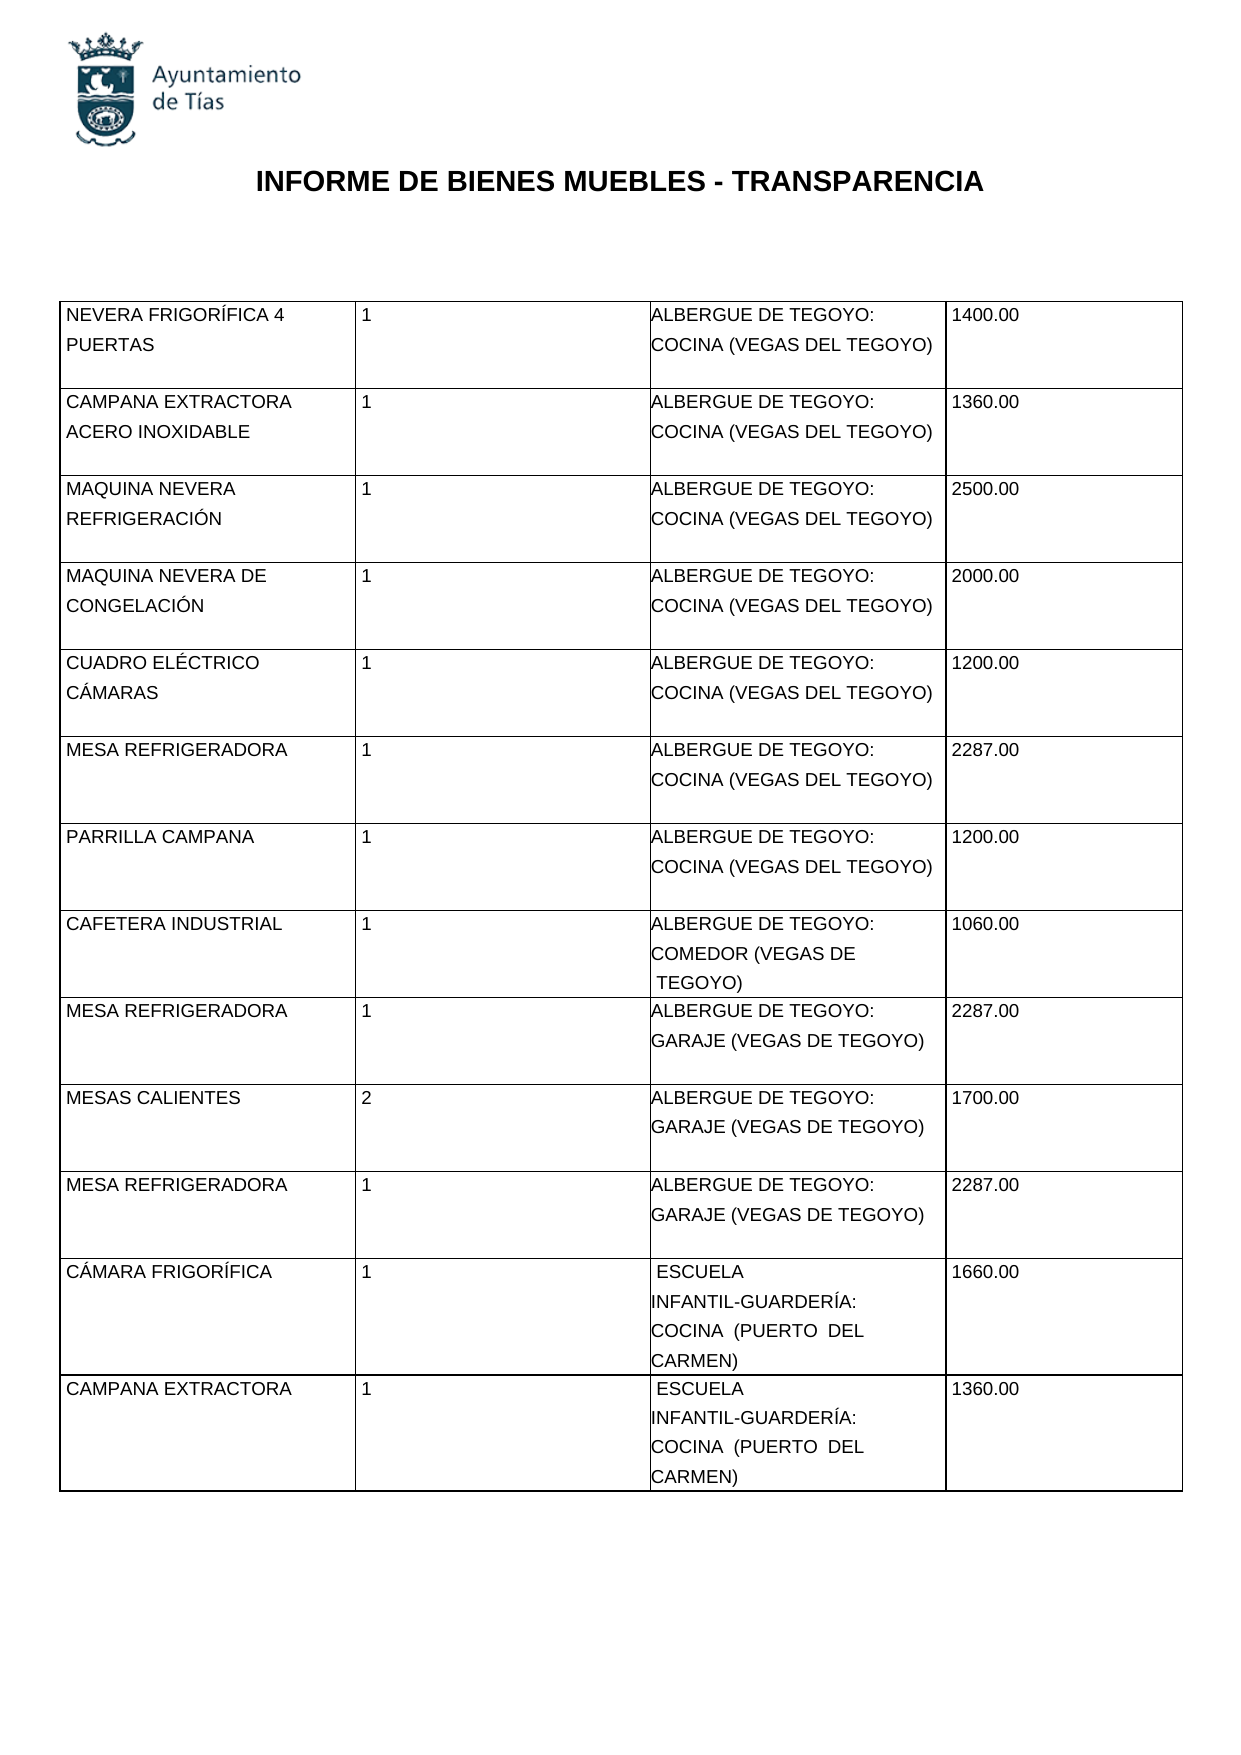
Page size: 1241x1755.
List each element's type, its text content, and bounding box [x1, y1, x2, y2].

table_cell ALBERGUE DE TEGOYO: COCINA (VEGAS DEL TEGOYO) [651, 737, 945, 823]
table_header ALBERGUE DE TEGOYO: COCINA (VEGAS DEL TEGOYO) [651, 302, 945, 388]
table_cell ALBERGUE DE TEGOYO: COCINA (VEGAS DEL TEGOYO) [651, 389, 945, 475]
table_cell MESAS CALIENTES [61, 1085, 355, 1171]
table_cell ALBERGUE DE TEGOYO: GARAJE (VEGAS DE TEGOYO) [651, 1172, 945, 1257]
table_cell MAQUINA NEVERA REFRIGERACIÓN [61, 476, 355, 562]
table_cell 2287.00 [947, 998, 1182, 1083]
table_cell 2287.00 [947, 1172, 1182, 1257]
table_cell 1200.00 [947, 650, 1182, 736]
table_cell ESCUELA INFANTIL-GUARDERÍA: COCINA (PUERTO DEL CARMEN) [651, 1259, 945, 1374]
table_cell MESA REFRIGERADORA [61, 1172, 355, 1257]
table_header 1400.00 [947, 302, 1182, 388]
table_cell 1200.00 [947, 824, 1182, 909]
table_cell MESA REFRIGERADORA [61, 737, 355, 823]
table_cell 1 [356, 998, 650, 1083]
table_cell 1 [356, 911, 650, 997]
table_cell ALBERGUE DE TEGOYO: COMEDOR (VEGAS DE TEGOYO) [651, 911, 945, 997]
table_cell 1 [356, 737, 650, 823]
table_cell ALBERGUE DE TEGOYO: GARAJE (VEGAS DE TEGOYO) [651, 998, 945, 1083]
table_cell ALBERGUE DE TEGOYO: COCINA (VEGAS DEL TEGOYO) [651, 824, 945, 909]
table_cell CAMPANA EXTRACTORA [61, 1376, 355, 1490]
table_cell 2000.00 [947, 563, 1182, 649]
table_cell ALBERGUE DE TEGOYO: COCINA (VEGAS DEL TEGOYO) [651, 476, 945, 562]
table_cell MAQUINA NEVERA DE CONGELACIÓN [61, 563, 355, 649]
table_cell 1660.00 [947, 1259, 1182, 1374]
table_cell ESCUELA INFANTIL-GUARDERÍA: COCINA (PUERTO DEL CARMEN) [651, 1376, 945, 1490]
table_cell 1700.00 [947, 1085, 1182, 1171]
table_cell PARRILLA CAMPANA [61, 824, 355, 909]
table_cell 2 [356, 1085, 650, 1171]
table_cell ALBERGUE DE TEGOYO: COCINA (VEGAS DEL TEGOYO) [651, 650, 945, 736]
table_cell CUADRO ELÉCTRICO CÁMARAS [61, 650, 355, 736]
table_header 1 [356, 302, 650, 388]
table_cell 1 [356, 389, 650, 475]
table_cell CÁMARA FRIGORÍFICA [61, 1259, 355, 1374]
table_cell CAMPANA EXTRACTORA ACERO INOXIDABLE [61, 389, 355, 475]
table_cell 1360.00 [947, 389, 1182, 475]
table_cell 1 [356, 824, 650, 909]
table_cell 1060.00 [947, 911, 1182, 997]
table_cell MESA REFRIGERADORA [61, 998, 355, 1083]
table_cell CAFETERA INDUSTRIAL [61, 911, 355, 997]
table_cell 2287.00 [947, 737, 1182, 823]
table_cell 1 [356, 563, 650, 649]
table_header NEVERA FRIGORÍFICA 4 PUERTAS [61, 302, 355, 388]
table_cell 1 [356, 1376, 650, 1490]
table_cell 1 [356, 1259, 650, 1374]
table_cell 2500.00 [947, 476, 1182, 562]
table_cell 1 [356, 1172, 650, 1257]
table_cell 1 [356, 476, 650, 562]
table_cell ALBERGUE DE TEGOYO: GARAJE (VEGAS DE TEGOYO) [651, 1085, 945, 1171]
table_cell 1360.00 [947, 1376, 1182, 1490]
table_cell 1 [356, 650, 650, 736]
table_cell ALBERGUE DE TEGOYO: COCINA (VEGAS DEL TEGOYO) [651, 563, 945, 649]
